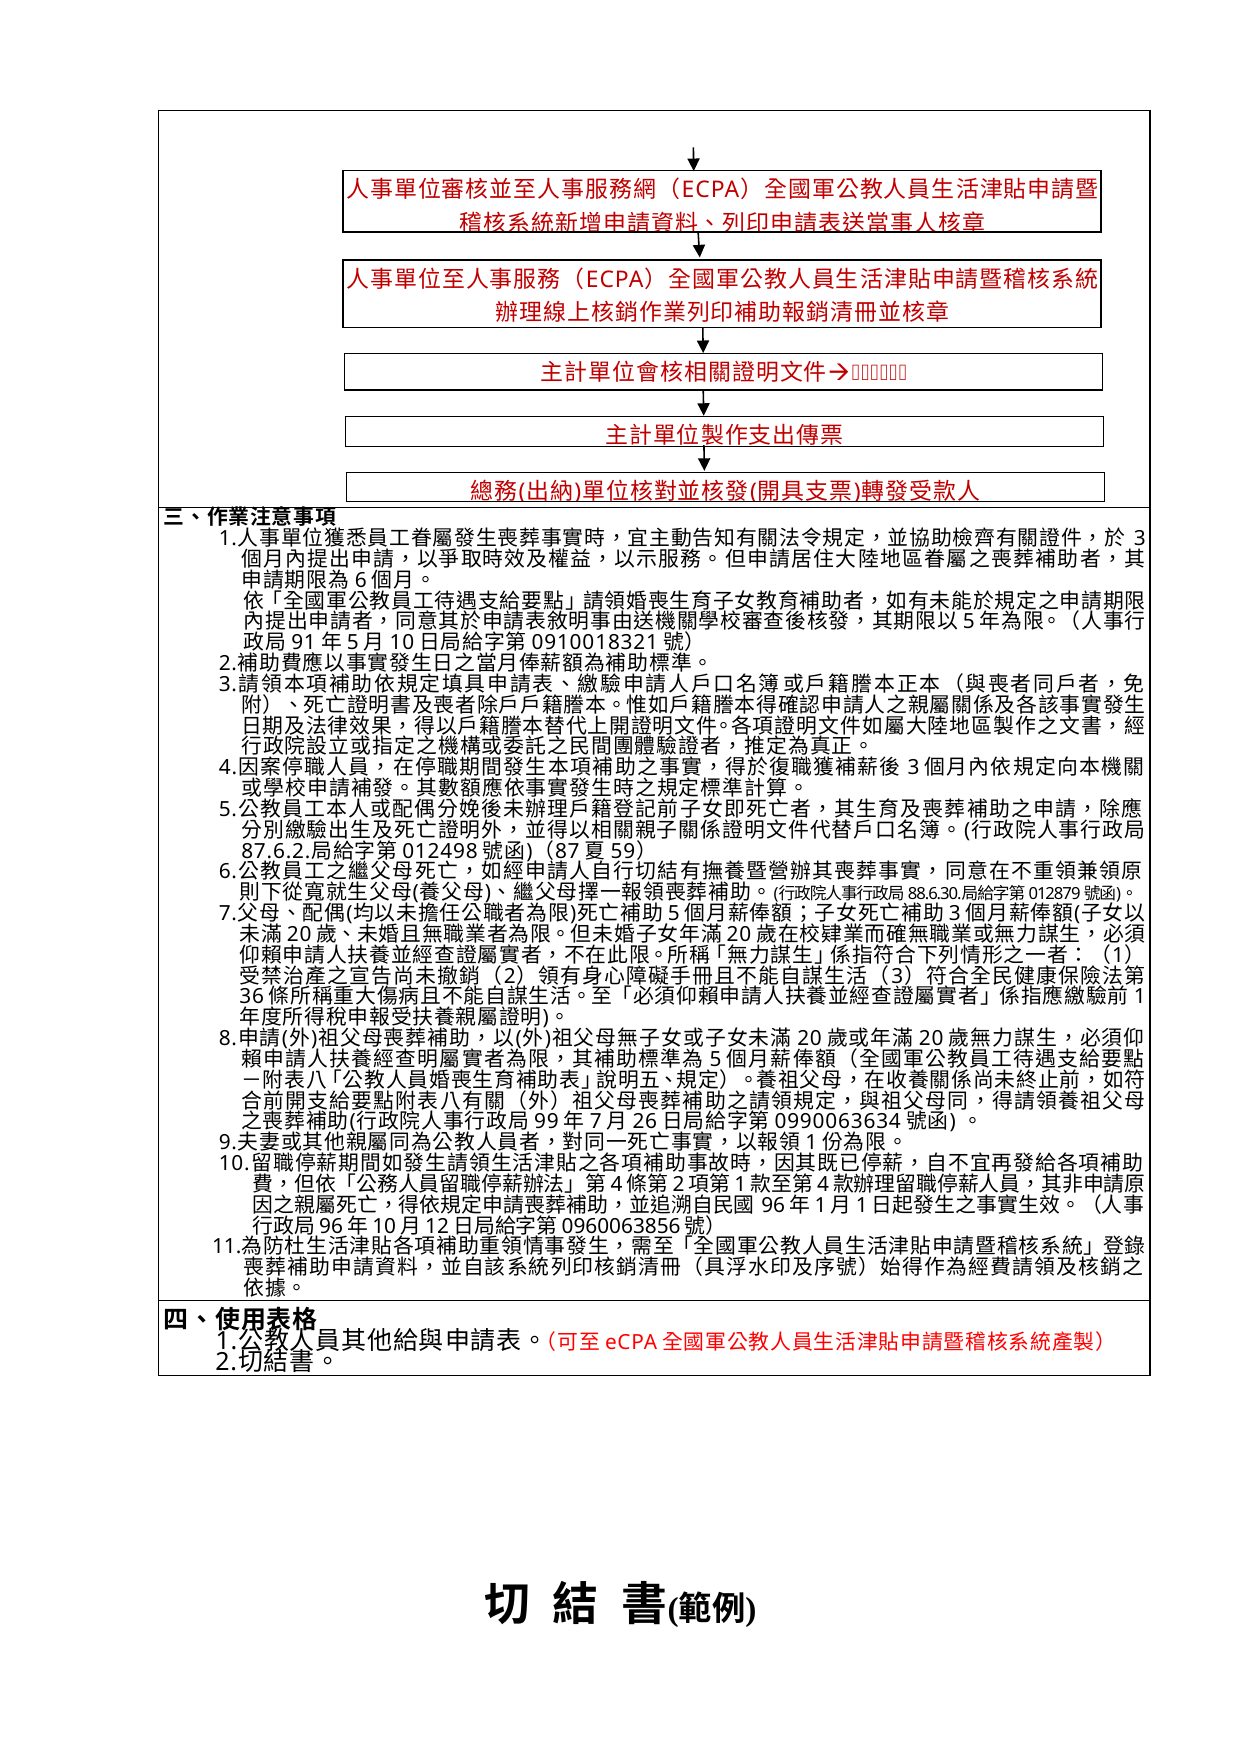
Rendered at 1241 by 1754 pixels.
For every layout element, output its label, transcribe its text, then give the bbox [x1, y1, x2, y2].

table_cell 三、作業注意事項 1.人事單位獲悉員工眷屬發生喪葬事實時，宜主動告知有關法令規定，並協助檢齊有關證件，於3個月內提出申請，以爭取時效及權益，以示服務。但申請居住大陸地區眷屬之喪葬補助者，其申請期限為6個月。 依「全國軍公教員工待遇支給要點」請領婚喪生育子女教育補助者，如有未能於規定之申請期限內提出申請者，同意其於申請表敘明事由送機關學校審查後核發，其期限以5年為限。（人事行政局91年5月10日局給字第0910018321號） 2.補助費應以事實發生日之當月俸薪額為補助標準。 3.請領本項補助依規定填具申請表、繳驗申請人戶口名簿或戶籍謄本正本（與喪者同戶者，免附）、死亡證明書及喪者除戶戶籍謄本。惟如戶籍謄本得確認申請人之親屬關係及各該事實發生日期及法律效果，得以戶籍謄本替代上開證明文件。各項證明文件如屬大陸地區製作之文書，經行政院設立或指定之機構或委託之民間團體驗證者，推定為真正。 4.因案停職人員，在停職期間發生本項補助之事實，得於復職獲補薪後3個月內依規定向本機關或學校申請補發。其數額應依事實發生時之規定標準計算。 5.公教員工本人或配偶分娩後未辦理戶籍登記前子女即死亡者，其生育及喪葬補助之申請，除應分別繳驗出生及死亡證明外，並得以相關親子關係證明文件代替戶口名簿。(行政院人事行政局87.6.2.局給字第012498號函)（87夏59） 6.公教員工之繼父母死亡，如經申請人自行切結有撫養暨營辦其喪葬事實，同意在不重領兼領原則下從寬就生父母(養父母)、繼父母擇一報領喪葬補助。(行政院人事行政局88.6.30.局給字第012879號函)。 7.父母、配偶(均以未擔任公職者為限)死亡補助5個月薪俸額；子女死亡補助3個月薪俸額(子女以未滿20歲、未婚且無職業者為限。但未婚子女年滿20歲在校肄業而確無職業或無力謀生，必須仰賴申請人扶養並經查證屬實者，不在此限。所稱「無力謀生」係指符合下列情形之一者：（1）受禁治產之宣告尚未撤銷（2）領有身心障礙手冊且不能自謀生活（3）符合全民健康保險法第36條所稱重大傷病且不能自謀生活。至「必須仰賴申請人扶養並經查證屬實者」係指應繳驗前1年度所得稅申報受扶養親屬證明)。 8.申請(外)祖父母喪葬補助，以(外)祖父母無子女或子女未滿20歲或年滿20歲無力謀生，必須仰賴申請人扶養經查明屬實者為限，其補助標準為5個月薪俸額（全國軍公教員工待遇支給要點－附表八「公教人員婚喪生育補助表」說明五、規定）。養祖父母，在收養關係尚未終止前，如符合前開支給要點附表八有關（外）祖父母喪葬補助之請領規定，與祖父母同，得請領養祖父母之喪葬補助(行政院人事行政局99年7月26日局給字第0990063634號函) 。 9.夫妻或其他親屬同為公教人員者，對同一死亡事實，以報領1份為限。 10.留職停薪期間如發生請領生活津貼之各項補助事故時，因其既已停薪，自不宜再發給各項補助費，但依「公務人員留職停薪辦法」第4條第2項第1款至第4款辦理留職停薪人員，其非申請原因之親屬死亡，得依規定申請喪葬補助，並追溯自民國96年1月1日起發生之事實生效。（人事行政局96年10月12日局給字第0960063856號） 11.為防杜生活津貼各項補助重領情事發生，需至「全國軍公教人員生活津貼申請暨稽核系統」登錄喪葬補助申請資料，並自該系統列印核銷清冊（具浮水印及序號）始得作為經費請領及核銷之依據。 [159, 508, 1149, 1300]
table_cell 二、處理流程 [159, 111, 1149, 507]
table_cell 四、使用表格 1.公教人員其他給與申請表。（可至eCPA全國軍公教人員生活津貼申請暨稽核系統產製） 2.切結書。 [159, 1301, 1149, 1374]
text 切 結 書(範例) [148, 1563, 1092, 1638]
